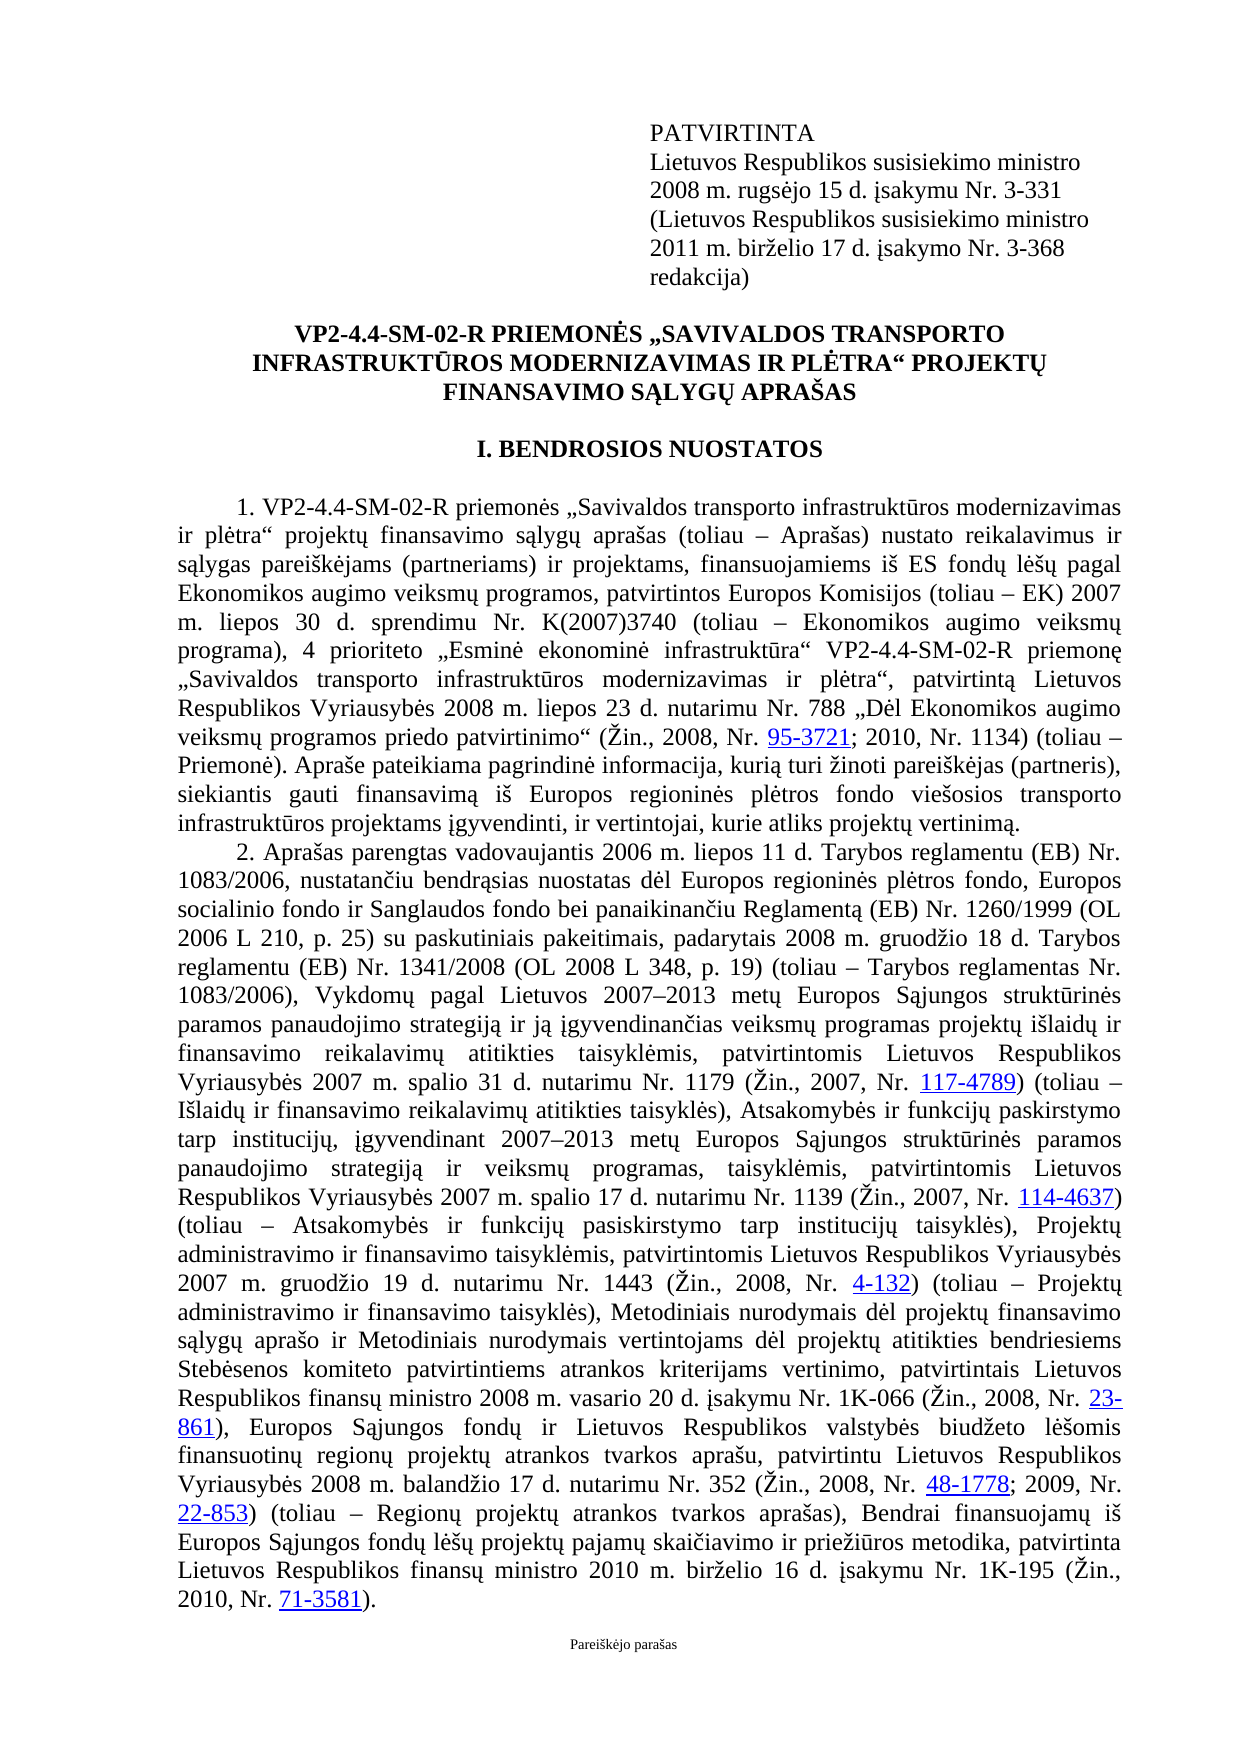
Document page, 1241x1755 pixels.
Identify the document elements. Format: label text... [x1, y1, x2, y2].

text VP2-4.4-SM-02-R PRIEMONĖS „Savivaldos transporto infrastruktūros modernizavimas ir plėtra“ projektų finansavimo sąlygų aprašas [177, 319, 1122, 406]
text Lietuvos Respublikos susisiekimo ministro 2008 m. rugsėjo 15 d. įsakymu Nr. 3-331 [649, 147, 1122, 204]
text 2. Aprašas parengtas vadovaujantis 2006 m. liepos 11 d. Tarybos reglamentu (EB) Nr. 1083/2006, nustatančiu bendrąsias nuostatas dėl Europos regioninės plėtros fondo, Europos socialinio fondo ir Sanglaudos fondo bei panaikinančiu Reglamentą (EB) Nr. 1260/1999 (OL 2006 L 210, p. 25) su paskutiniais pakeitimais, padarytais 2008 m. gruodžio 18 d. Tarybos reglamentu (EB) Nr. 1341/2008 (OL 2008 L 348, p. 19) (toliau – Tarybos reglamentas Nr. 1083/2006), Vykdomų pagal Lietuvos 2007–2013 metų Europos Sąjungos struktūrinės paramos panaudojimo strategiją ir ją įgyvendinančias veiksmų programas projektų išlaidų ir finansavimo reikalavimų atitikties taisyklėmis, patvirtintomis Lietuvos Respublikos Vyriausybės 2007 m. spalio 31 d. nutarimu Nr. 1179 (Žin., 2007, Nr. 117-4789) (toliau – Išlaidų ir finansavimo reikalavimų atitikties taisyklės), Atsakomybės ir funkcijų paskirstymo tarp institucijų, įgyvendinant 2007–2013 metų Europos Sąjungos struktūrinės paramos panaudojimo strategiją ir veiksmų programas, taisyklėmis, patvirtintomis Lietuvos Respublikos Vyriausybės 2007 m. spalio 17 d. nutarimu Nr. 1139 (Žin., 2007, Nr. 114-4637) (toliau – Atsakomybės ir funkcijų pasiskirstymo tarp institucijų taisyklės), Projektų administravimo ir finansavimo taisyklėmis, patvirtintomis Lietuvos Respublikos Vyriausybės 2007 m. gruodžio 19 d. nutarimu Nr. 1443 (Žin., 2008, Nr. 4-132) (toliau – Projektų administravimo ir finansavimo taisyklės), Metodiniais nurodymais dėl projektų finansavimo sąlygų aprašo ir Metodiniais nurodymais vertintojams dėl projektų atitikties bendriesiems Stebėsenos komiteto patvirtintiems atrankos kriterijams vertinimo, patvirtintais Lietuvos Respublikos finansų ministro 2008 m. vasario 20 d. įsakymu Nr. 1K-066 (Žin., 2008, Nr. 23-861), Europos Sąjungos fondų ir Lietuvos Respublikos valstybės biudžeto lėšomis finansuotinų regionų projektų atrankos tvarkos aprašu, patvirtintu Lietuvos Respublikos Vyriausybės 2008 m. balandžio 17 d. nutarimu Nr. 352 (Žin., 2008, Nr. 48-1778; 2009, Nr. 22-853) (toliau – Regionų projektų atrankos tvarkos aprašas), Bendrai finansuojamų iš Europos Sąjungos fondų lėšų projektų pajamų skaičiavimo ir priežiūros metodika, patvirtinta Lietuvos Respublikos finansų ministro 2010 m. birželio 16 d. įsakymu Nr. 1K-195 (Žin., 2010, Nr. 71-3581). [177, 837, 1122, 1613]
text I. Bendrosios nuostatos [177, 434, 1122, 463]
text (Lietuvos Respublikos susisiekimo ministro 2011 m. birželio 17 d. įsakymo Nr. 3-368 redakcija) [649, 204, 1122, 291]
text 1. VP2-4.4-SM-02-R priemonės „Savivaldos transporto infrastruktūros modernizavimas ir plėtra“ projektų finansavimo sąlygų aprašas (toliau – Aprašas) nustato reikalavimus ir sąlygas pareiškėjams (partneriams) ir projektams, finansuojamiems iš ES fondų lėšų pagal Ekonomikos augimo veiksmų programos, patvirtintos Europos Komisijos (toliau – EK) 2007 m. liepos 30 d. sprendimu Nr. K(2007)3740 (toliau – Ekonomikos augimo veiksmų programa), 4 prioriteto „Esminė ekonominė infrastruktūra“ VP2-4.4-SM-02-R priemonę „Savivaldos transporto infrastruktūros modernizavimas ir plėtra“, patvirtintą Lietuvos Respublikos Vyriausybės 2008 m. liepos 23 d. nutarimu Nr. 788 „Dėl Ekonomikos augimo veiksmų programos priedo patvirtinimo“ (Žin., 2008, Nr. 95-3721; 2010, Nr. 1134) (toliau – Priemonė). Apraše pateikiama pagrindinė informacija, kurią turi žinoti pareiškėjas (partneris), siekiantis gauti finansavimą iš Europos regioninės plėtros fondo viešosios transporto infrastruktūros projektams įgyvendinti, ir vertintojai, kurie atliks projektų vertinimą. [177, 492, 1122, 837]
text patvirtinta [649, 118, 1122, 147]
